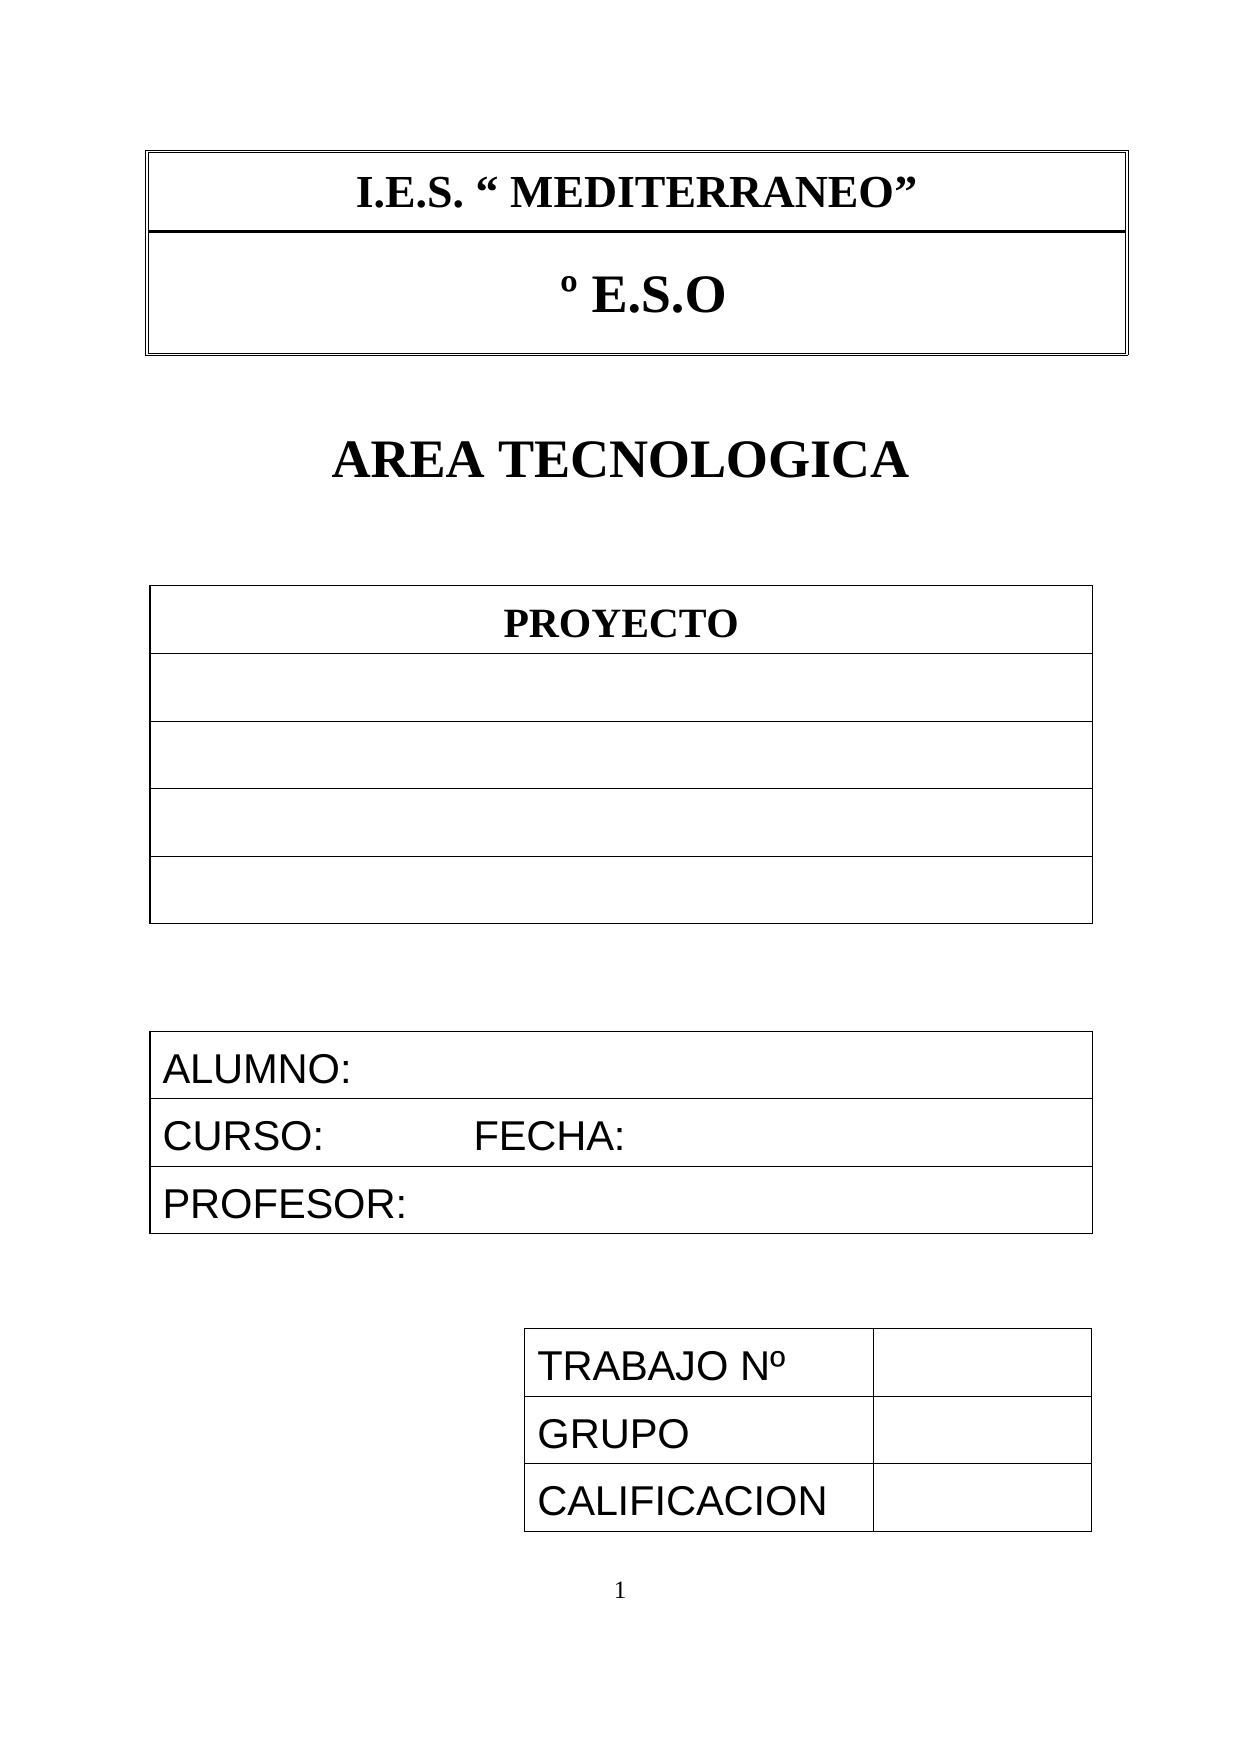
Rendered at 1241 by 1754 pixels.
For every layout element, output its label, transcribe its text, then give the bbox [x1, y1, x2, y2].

table_cell PROFESOR: [151, 1167, 1092, 1233]
table_cell GRUPO [525, 1397, 873, 1463]
table_cell [874, 1397, 1091, 1463]
table_cell CALIFICACION [525, 1464, 873, 1531]
table_cell [151, 789, 1092, 856]
table_cell º E.S.O [149, 233, 1125, 353]
table_cell [151, 654, 1092, 721]
table_cell [151, 857, 1092, 923]
table_cell [151, 722, 1092, 788]
table_cell [874, 1464, 1091, 1531]
table_cell CURSO: FECHA: [151, 1099, 1092, 1166]
table_header TRABAJO Nº [525, 1329, 873, 1396]
table_header PROYECTO [151, 586, 1092, 653]
text AREA TECNOLOGICA [150, 427, 1090, 489]
table_header [874, 1329, 1091, 1396]
table_header ALUMNO: [151, 1032, 1092, 1098]
table_header I.E.S. “ MEDITERRANEO” [149, 153, 1125, 230]
